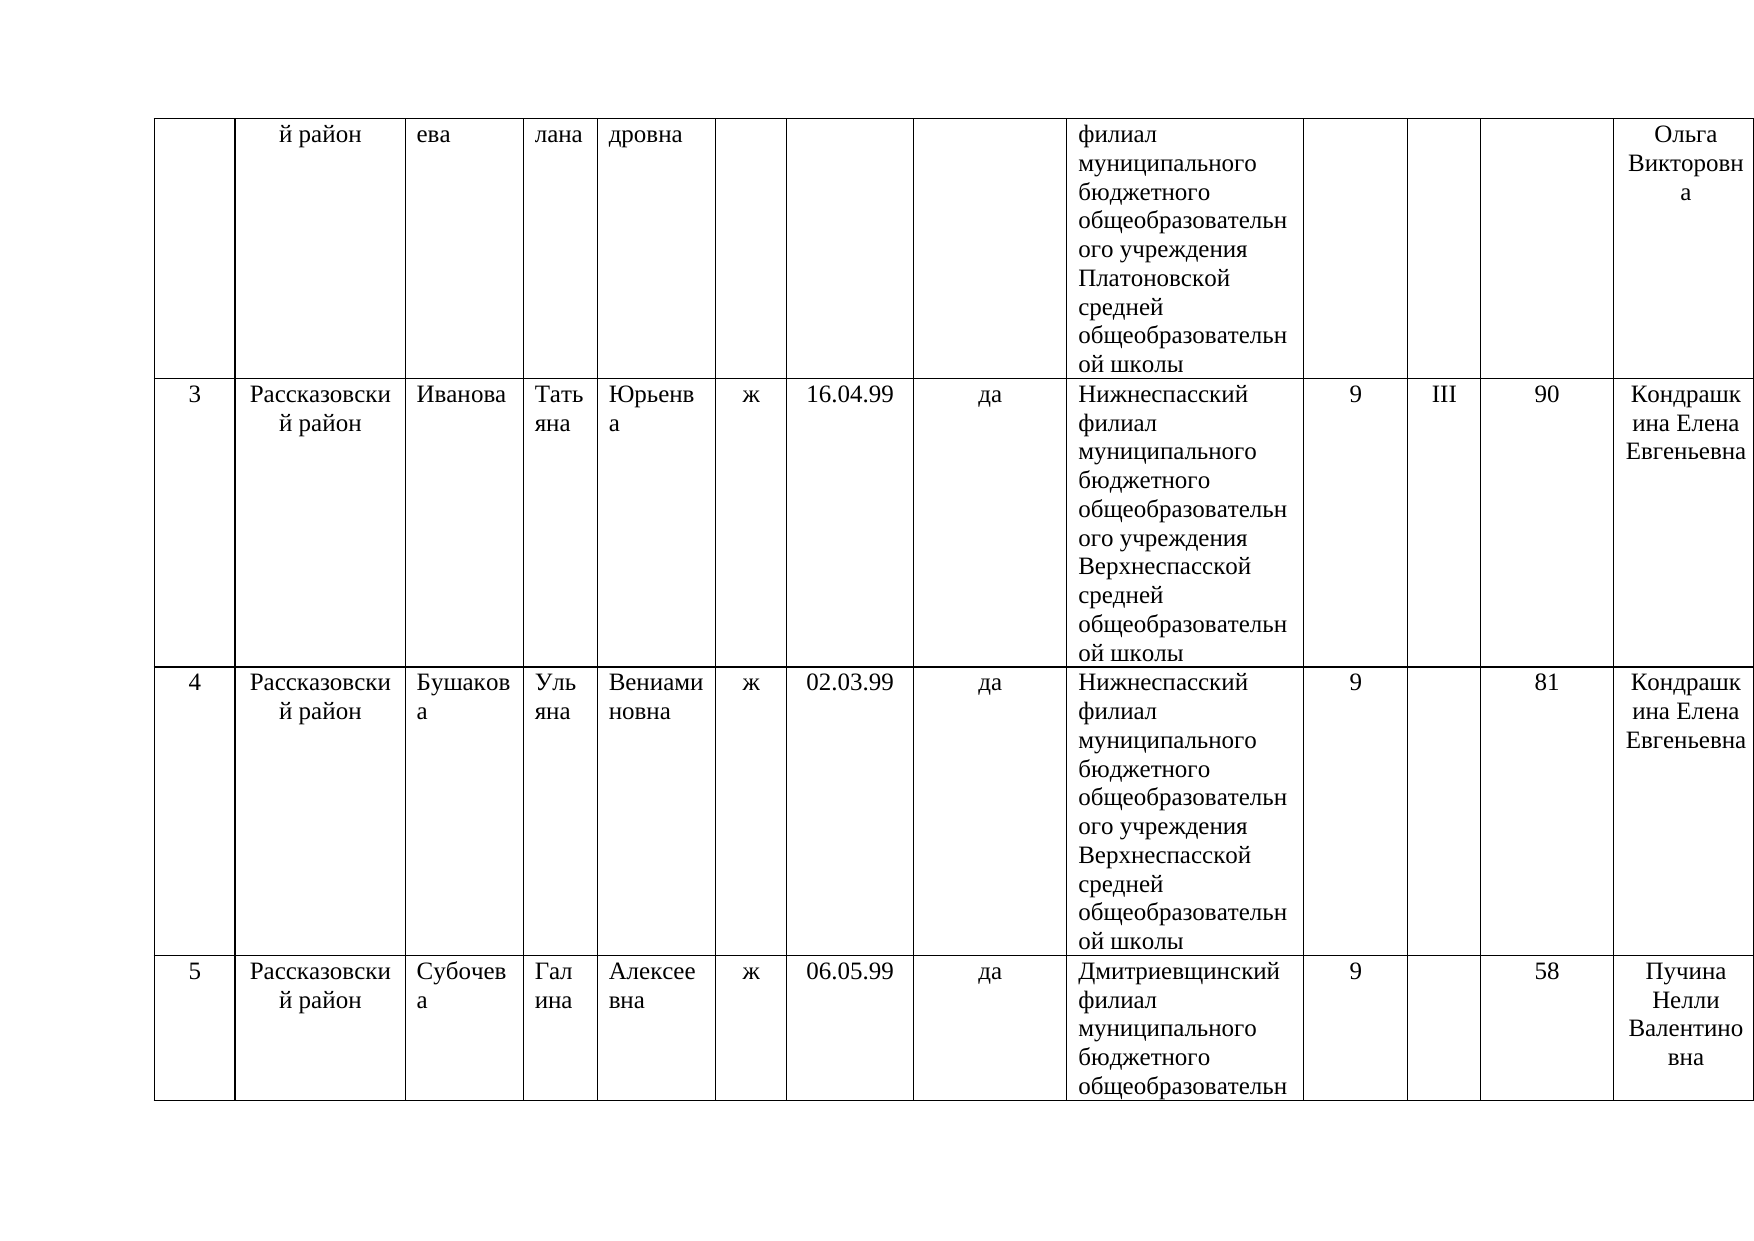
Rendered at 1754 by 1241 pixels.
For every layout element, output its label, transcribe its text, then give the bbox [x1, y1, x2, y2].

table_cell 06.05.99 [787, 956, 913, 1100]
table_cell Кондрашкина Елена Евгеньевна [1614, 668, 1753, 955]
table_cell [155, 119, 234, 378]
table_cell Субочева [406, 956, 523, 1100]
table_cell ж [716, 956, 786, 1100]
table_cell [787, 119, 913, 378]
table_cell [1408, 668, 1480, 955]
table_cell да [914, 379, 1066, 666]
table_cell [1304, 119, 1407, 378]
table_cell Бушакова [406, 668, 523, 955]
table_cell 81 [1481, 668, 1613, 955]
table_cell лана [524, 119, 597, 378]
table_cell Кондрашкина Елена Евгеньевна [1614, 379, 1753, 666]
table_cell 02.03.99 [787, 668, 913, 955]
table_cell ж [716, 668, 786, 955]
table_cell Рассказовский район [236, 956, 405, 1100]
table_cell 3 [155, 379, 234, 666]
table_cell ж [716, 379, 786, 666]
table_cell Вениаминовна [598, 668, 715, 955]
table_cell Нижнеспасский филиал муниципального бюджетного общеобразовательного учреждения Верхнеспасской средней общеобразовательной школы [1067, 379, 1303, 666]
table_cell да [914, 956, 1066, 1100]
table_cell Иванова [406, 379, 523, 666]
table_cell Галина [524, 956, 597, 1100]
table_cell Юрьенва [598, 379, 715, 666]
table_cell 58 [1481, 956, 1613, 1100]
table_cell Пучина Нелли Валентиновна [1614, 956, 1753, 1100]
table_cell Рассказовский район [236, 379, 405, 666]
table_cell филиал муниципального бюджетного общеобразовательного учреждения Платоновской средней общеобразовательной школы [1067, 119, 1303, 378]
table_cell Татьяна [524, 379, 597, 666]
table_cell 9 [1304, 956, 1407, 1100]
table_cell [716, 119, 786, 378]
table_cell III [1408, 379, 1480, 666]
table_cell Нижнеспасский филиал муниципального бюджетного общеобразовательного учреждения Верхнеспасской средней общеобразовательной школы [1067, 668, 1303, 955]
table_cell Ульяна [524, 668, 597, 955]
table_cell [1408, 119, 1480, 378]
table_cell 9 [1304, 379, 1407, 666]
table_cell 4 [155, 668, 234, 955]
table_cell дровна [598, 119, 715, 378]
table_cell да [914, 668, 1066, 955]
table_cell ева [406, 119, 523, 378]
table_cell 16.04.99 [787, 379, 913, 666]
table_cell Рассказовский район [236, 668, 405, 955]
table_cell 90 [1481, 379, 1613, 666]
table_cell [1481, 119, 1613, 378]
table_cell 5 [155, 956, 234, 1100]
table_cell Ольга Викторовна [1614, 119, 1753, 378]
table_cell й район [236, 119, 405, 378]
table_cell Алексеевна [598, 956, 715, 1100]
table_cell Дмитриевщинский филиал муниципального бюджетного общеобразовательн [1067, 956, 1303, 1100]
table_cell [914, 119, 1066, 378]
table_cell [1408, 956, 1480, 1100]
table_cell 9 [1304, 668, 1407, 955]
